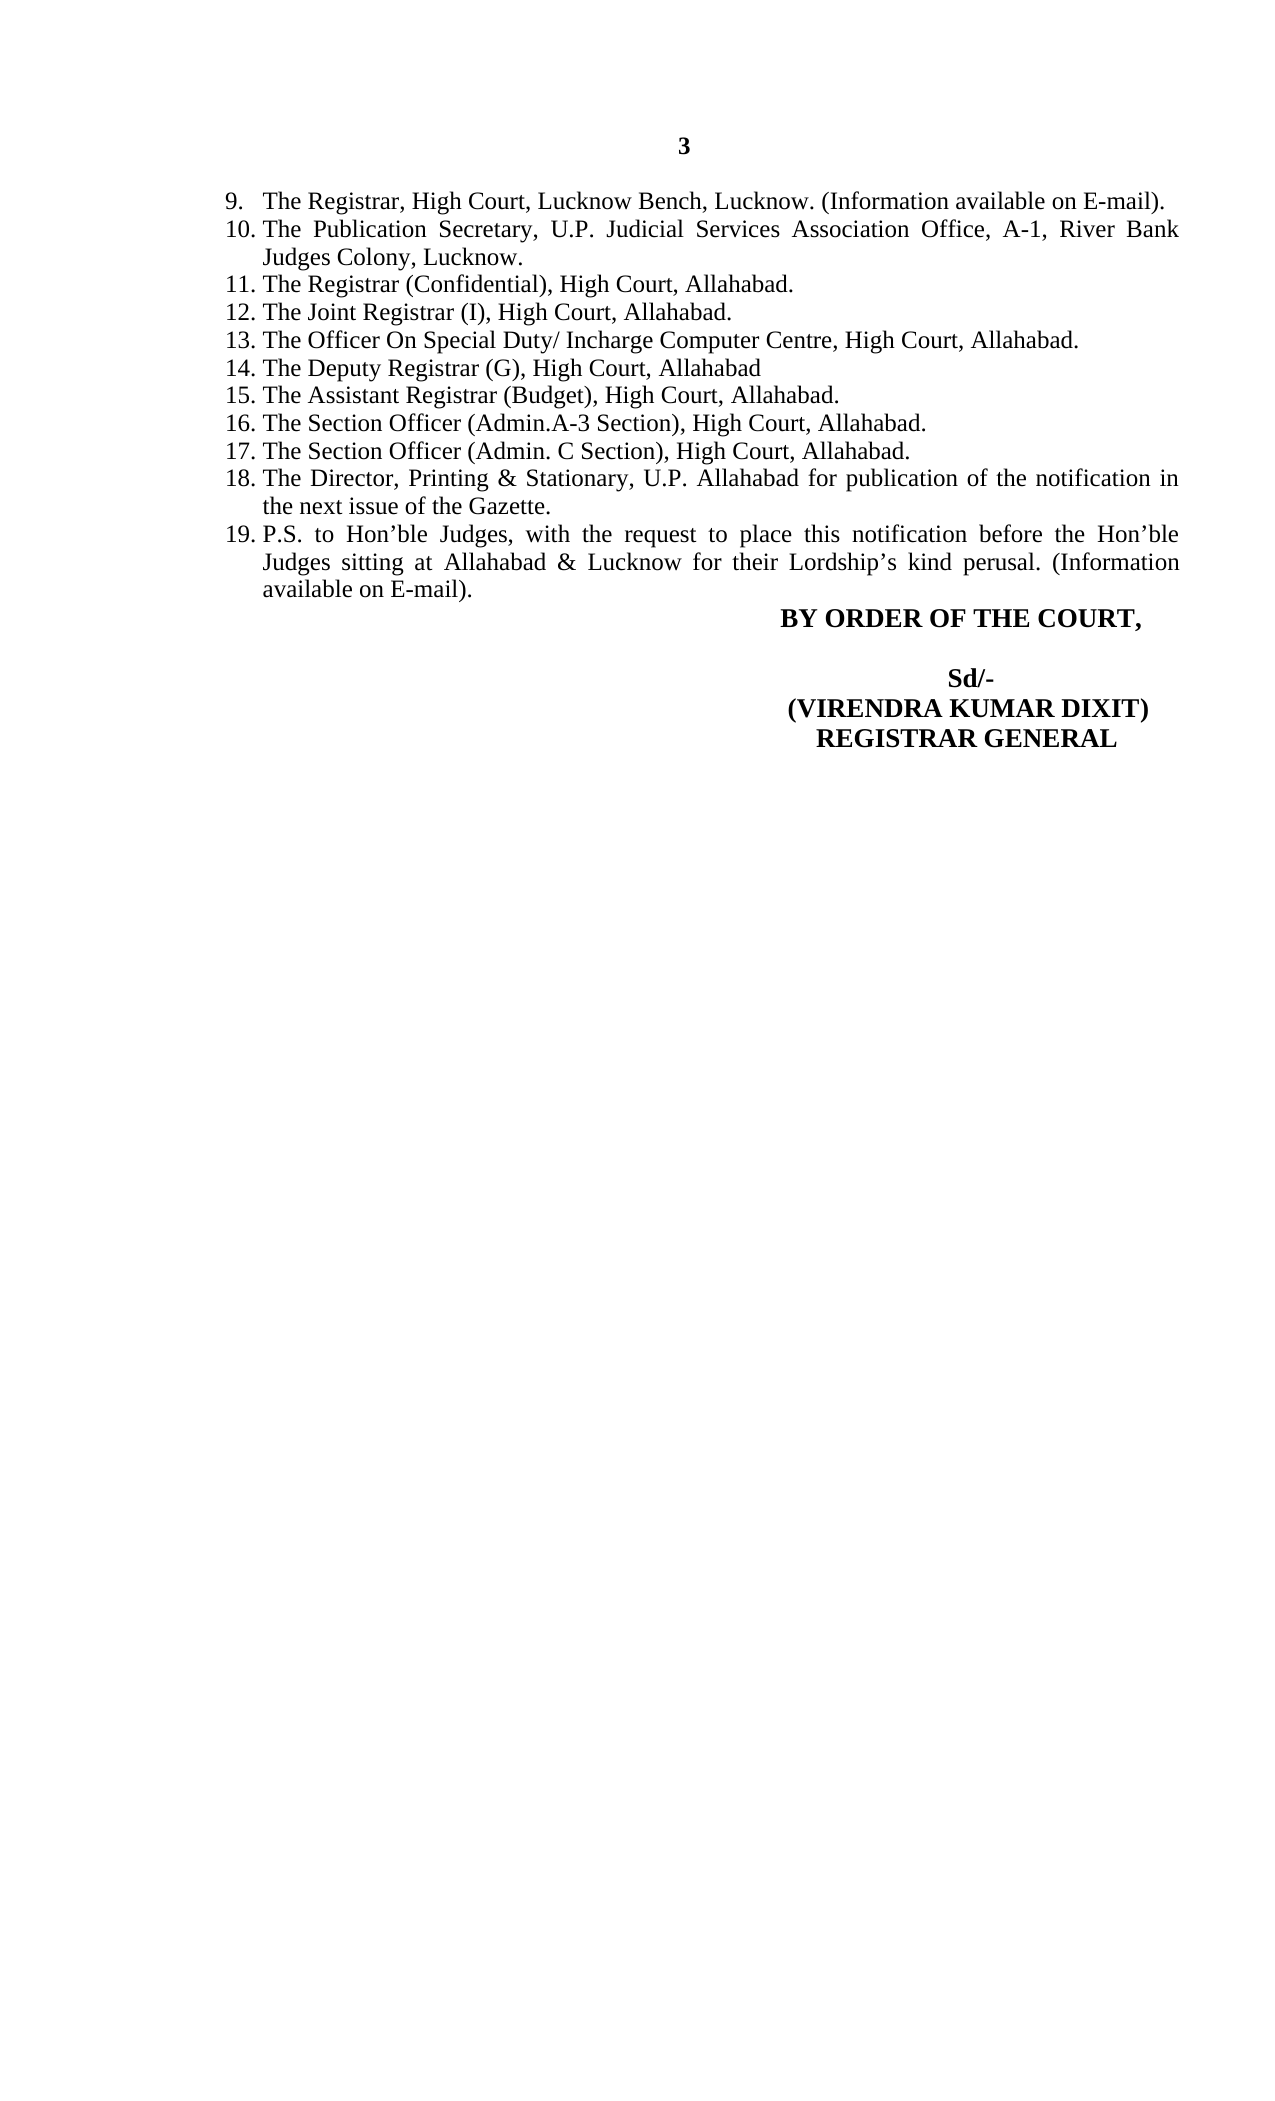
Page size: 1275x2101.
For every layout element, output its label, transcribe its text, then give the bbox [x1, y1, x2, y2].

list The Officer On Special Duty/ Incharge Computer Centre, High Court, Allahabad. [225, 326, 1181, 354]
text (VIRENDRA KUMAR DIXIT) [712, 693, 1182, 723]
text 3 [187, 132, 1181, 160]
text REGISTRAR GENERAL [712, 723, 1181, 753]
list The Deputy Registrar (G), High Court, Allahabad [225, 354, 1181, 381]
list The Registrar, High Court, Lucknow Bench, Lucknow. (Information available on E-mail). [225, 187, 1181, 215]
list The Director, Printing & Stationary, U.P. Allahabad for publication of the notification in the next issue of the Gazette. [225, 464, 1181, 520]
list The Assistant Registrar (Budget), High Court, Allahabad. [225, 381, 1181, 409]
list The Joint Registrar (I), High Court, Allahabad. [225, 298, 1181, 326]
list The Registrar (Confidential), High Court, Allahabad. [225, 271, 1181, 298]
text BY ORDER OF THE COURT, [562, 603, 1181, 633]
list P.S. to Hon’ble Judges, with the request to place this notification before the Hon’ble Judges sitting at Allahabad & Lucknow for their Lordship’s kind perusal. (Information available on E-mail). [225, 520, 1181, 603]
list The Publication Secretary, U.P. Judicial Services Association Office, A-1, River Bank Judges Colony, Lucknow. [225, 215, 1181, 271]
list The Section Officer (Admin. C Section), High Court, Allahabad. [225, 437, 1181, 464]
list The Section Officer (Admin.A-3 Section), High Court, Allahabad. [225, 409, 1181, 437]
text Sd/- [712, 663, 1182, 693]
